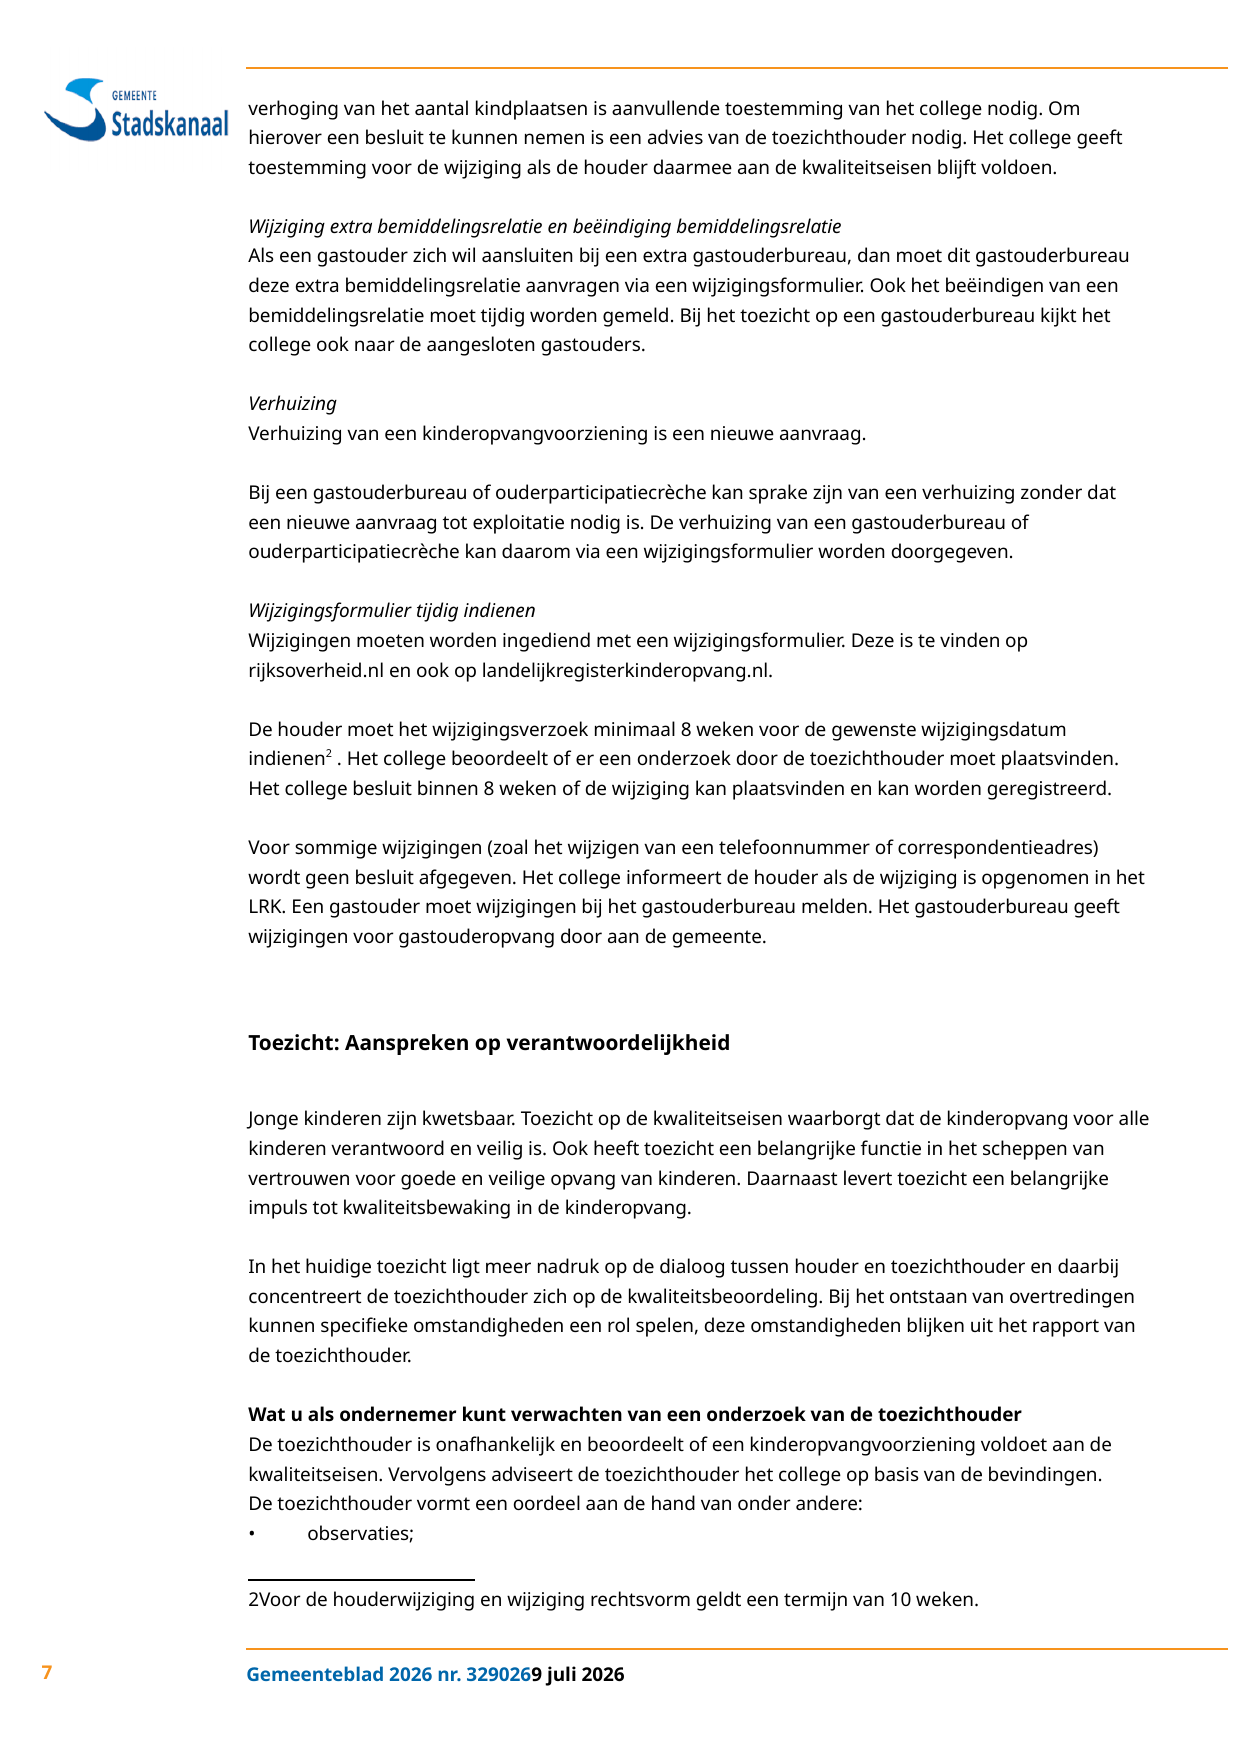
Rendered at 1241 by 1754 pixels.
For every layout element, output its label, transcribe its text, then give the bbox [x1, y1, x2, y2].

text Voor sommige wijzigingen (zoal het wijzigen van een telefoonnummer of correspondentieadres) wordt geen besluit afgegeven. Het college informeert de houder als de wijziging is opgenomen in het LRK. Een gastouder moet wijzigingen bij het gastouderbureau melden. Het gastouderbureau geeft wijzigingen voor gastouderopvang door aan de gemeente. [248, 834, 1152, 949]
text Wijzigingsformulier tijdig indienen [248, 598, 1152, 623]
text Verhuizing [248, 391, 1152, 416]
text Bij een gastouderbureau of ouderparticipatiecrèche kan sprake zijn van een verhuizing zonder dat een nieuwe aanvraag tot exploitatie nodig is. De verhuizing van een gastouderbureau of ouderparticipatiecrèche kan daarom via een wijzigingsformulier worden doorgegeven. [248, 479, 1152, 564]
text verhoging van het aantal kindplaatsen is aanvullende toestemming van het college nodig. Om hierover een besluit te kunnen nemen is een advies van de toezichthouder nodig. Het college geeft toestemming voor de wijziging als de houder daarmee aan de kwaliteitseisen blijft voldoen. [248, 95, 1152, 180]
text Wijzigingen moeten worden ingediend met een wijzigingsformulier. Deze is te vinden op rijksoverheid.nl en ook op landelijkregisterkinderopvang.nl. [248, 627, 1152, 683]
table_header Wat u als ondernemer kunt verwachten van een onderzoek van de toezichthouder De toezichthouder is onafhankelijk en beoordeelt of een kinderopvangvoorziening voldoet aan de kwaliteitseisen. Vervolgens adviseert de toezichthouder het college op basis van de bevindingen. De toezichthouder vormt een oordeel aan de hand van onder andere: observaties; de inrichting en het gebruik van alle ruimtes waar kinderen gebruik van maken; gesprekken met medewerkers; een gesprek met de houder; documentenonderzoek; schriftelijk of persoonlijk contact met de oudercommissie. Een bezoek van de toezichthouder vindt doorgaans onaangekondigd plaats. Meer informatie leest u in de folder: Toezicht en handhaving kinderopvang van GGD GHOR Nederland. [248, 1402, 1152, 1546]
text Verhuizing van een kinderopvangvoorziening is een nieuwe aanvraag. [248, 420, 1152, 446]
text In het huidige toezicht ligt meer nadruk op de dialoog tussen houder en toezichthouder en daarbij concentreert de toezichthouder zich op de kwaliteitsbeoordeling. Bij het ontstaan van overtredingen kunnen specifieke omstandigheden een rol spelen, deze omstandigheden blijken uit het rapport van de toezichthouder. [248, 1253, 1152, 1368]
text Jonge kinderen zijn kwetsbaar. Toezicht op de kwaliteitseisen waarborgt dat de kinderopvang voor alle kinderen verantwoord en veilig is. Ook heeft toezicht een belangrijke functie in het scheppen van vertrouwen voor goede en veilige opvang van kinderen. Daarnaast levert toezicht een belangrijke impuls tot kwaliteitsbewaking in de kinderopvang. [248, 1106, 1152, 1220]
text Toezicht: Aanspreken op verantwoordelijkheid [248, 1028, 1152, 1056]
text De houder moet het wijzigingsverzoek minimaal 8 weken voor de gewenste wijzigingsdatum indienen . Het college beoordeelt of er een onderzoek door de toezichthouder moet plaatsvinden. Het college besluit binnen 8 weken of de wijziging kan plaatsvinden en kan worden geregistreerd. [248, 716, 1152, 801]
text Wijziging extra bemiddelingsrelatie en beëindiging bemiddelingsrelatie [248, 213, 1152, 239]
picture [41, 47, 231, 172]
text Als een gastouder zich wil aansluiten bij een extra gastouderbureau, dan moet dit gastouderbureau deze extra bemiddelingsrelatie aanvragen via een wijzigingsformulier. Ook het beëindigen van een bemiddelingsrelatie moet tijdig worden gemeld. Bij het toezicht op een gastouderbureau kijkt het college ook naar de aangesloten gastouders. [248, 243, 1152, 357]
text Voor de houderwijziging en wijziging rechtsvorm geldt een termijn van 10 weken. [248, 1586, 1152, 1612]
